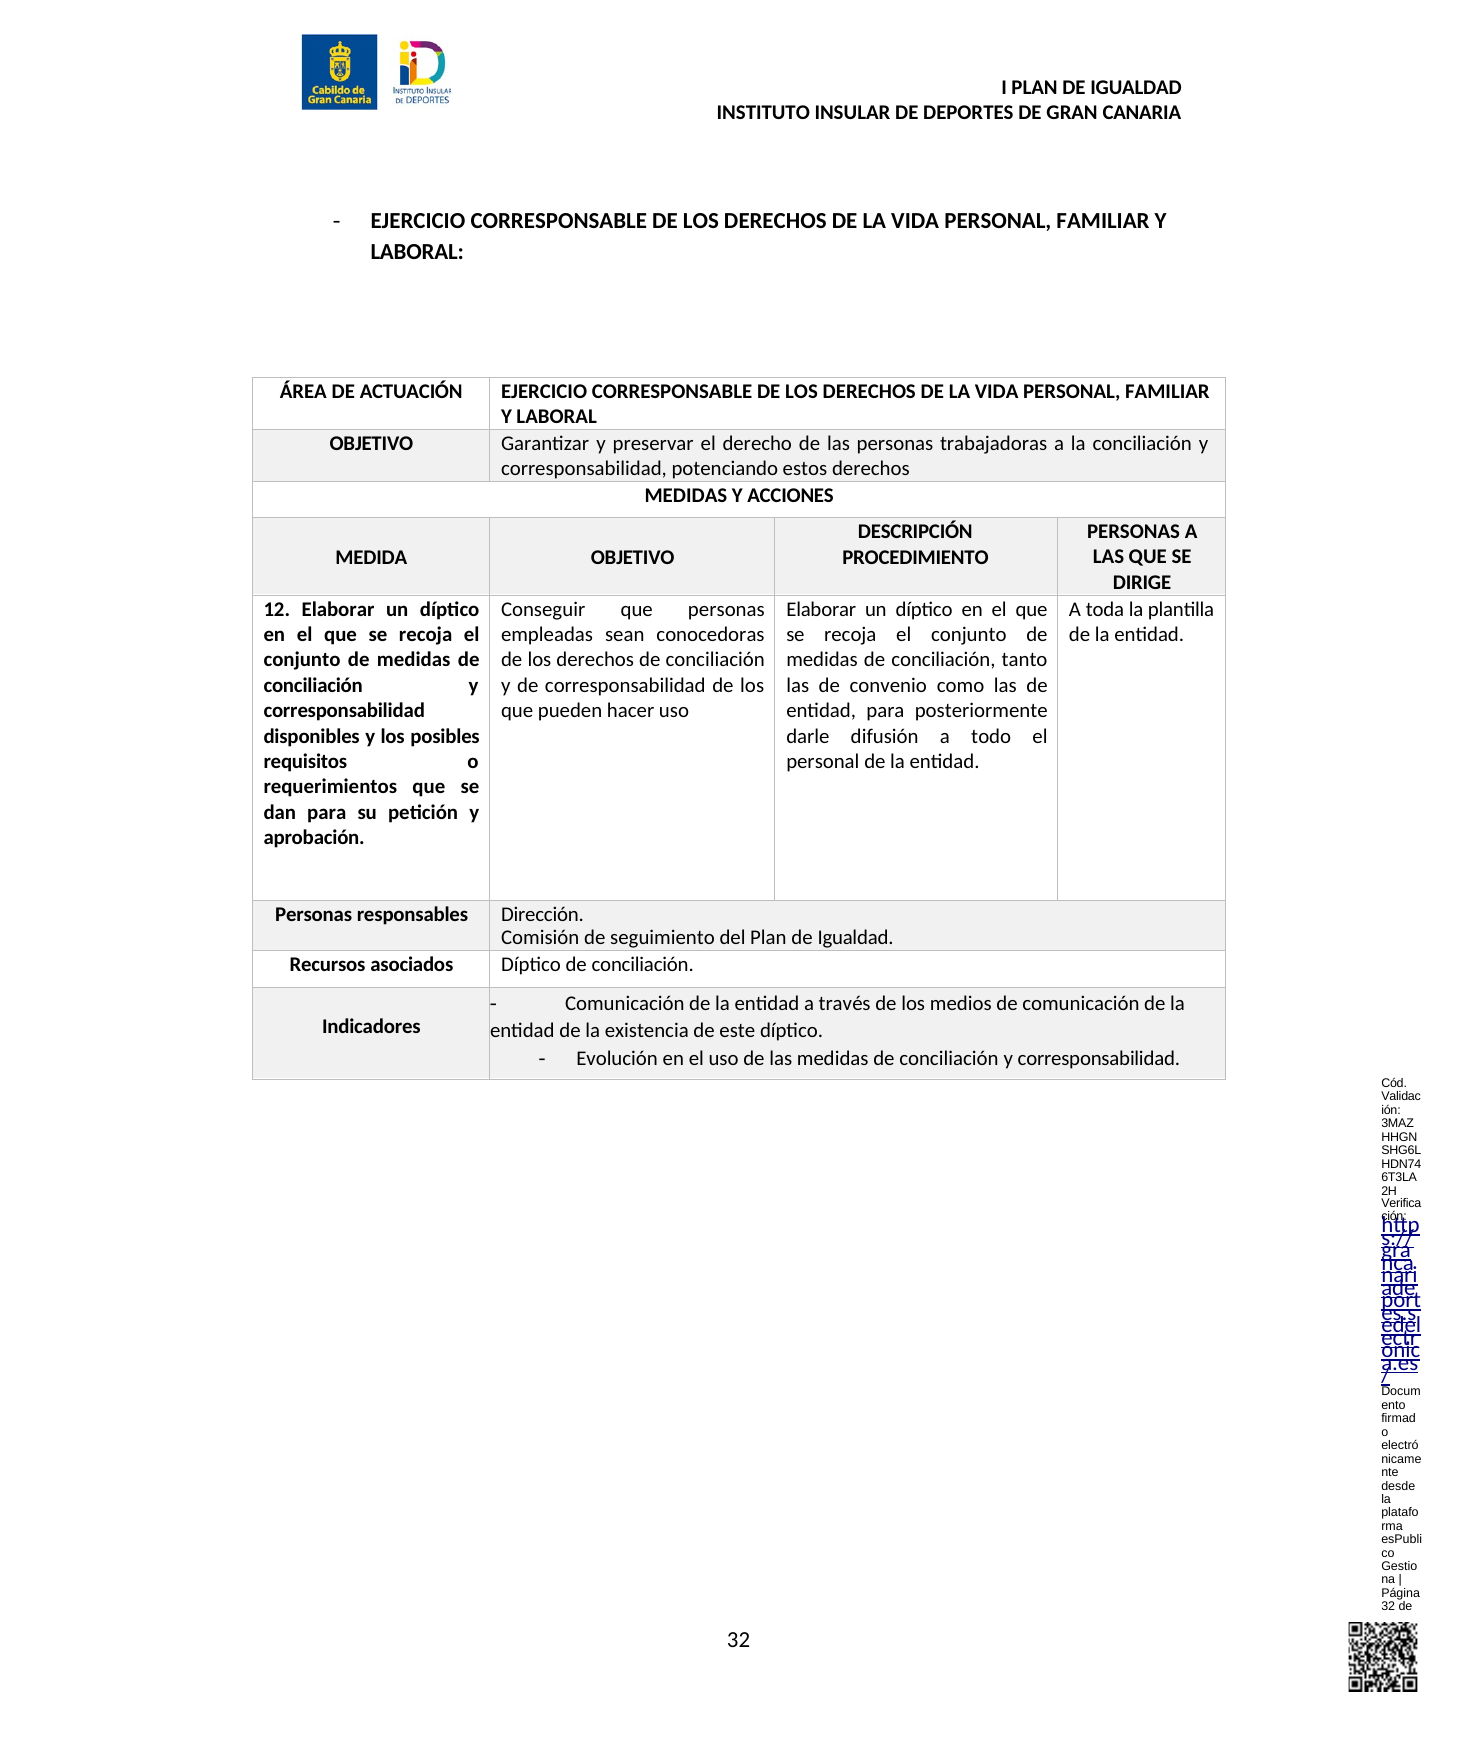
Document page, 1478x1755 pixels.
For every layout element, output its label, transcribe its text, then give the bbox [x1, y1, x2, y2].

table_cell Recursos asociados [253, 951, 489, 987]
table_header ÁREA DE ACTUACIÓN [253, 378, 489, 429]
table_header EJERCICIO CORRESPONSABLE DE LOS DERECHOS DE LA VIDA PERSONAL, FAMILIAR Y LABORAL [490, 378, 1225, 429]
table_cell PERSONAS A LAS QUE SE DIRIGE [1058, 518, 1225, 594]
text Cód. Validación: 3MAZHHGNSHG6LHDN746T3LA2H [1381, 1077, 1422, 1198]
table_cell DESCRIPCIÓN PROCEDIMIENTO [775, 518, 1057, 594]
table_cell A toda la plantilla de la entidad. [1058, 596, 1225, 900]
table_cell MEDIDA [253, 518, 489, 594]
table_cell Personas responsables [253, 901, 489, 950]
table_cell Garantizar y preservar el derecho de las personas trabajadoras a la conciliación y corresponsabilidad, potenciando estos derechos [490, 430, 1225, 481]
table_cell Comunicación de la entidad a través de los medios de comunicación de la entidad de la existencia de este díptico. Evolución en el uso de las medidas de conciliación y corresponsabilidad. [490, 988, 1225, 1078]
table_cell 12. Elaborar un díptico en el que se recoja el conjunto de medidas de conciliación y corresponsabilidad disponibles y los posibles requisitos o requerimientos que se dan para su petición y aprobación. [253, 596, 489, 900]
table_cell Conseguir que personas empleadas sean conocedoras de los derechos de conciliación y de corresponsabilidad de los que pueden hacer uso [490, 596, 774, 900]
text Verificación: https://grancanariadeportes.sedelectronica.es/ [1381, 1198, 1422, 1385]
table_cell Dirección. Comisión de seguimiento del Plan de Igualdad. [490, 901, 1225, 950]
table_cell OBJETIVO [253, 430, 489, 481]
text - EJERCICIO CORRESPONSABLE DE LOS DERECHOS DE LA VIDA PERSONAL, FAMILIAR Y LABORAL: [333, 204, 1182, 265]
table_cell Indicadores [253, 988, 489, 1078]
table_cell Elaborar un díptico en el que se recoja el conjunto de medidas de conciliación, tanto las de convenio como las de entidad, para posteriormente darle difusión a todo el personal de la entidad. [775, 596, 1057, 900]
table_cell Díptico de conciliación. [490, 951, 1225, 987]
table_cell OBJETIVO [490, 518, 774, 594]
table_cell MEDIDAS Y ACCIONES [253, 482, 1225, 517]
text Documento firmado electrónicamente desde la plataforma esPublico Gestiona | Página 32 de 48 [1381, 1385, 1422, 1612]
